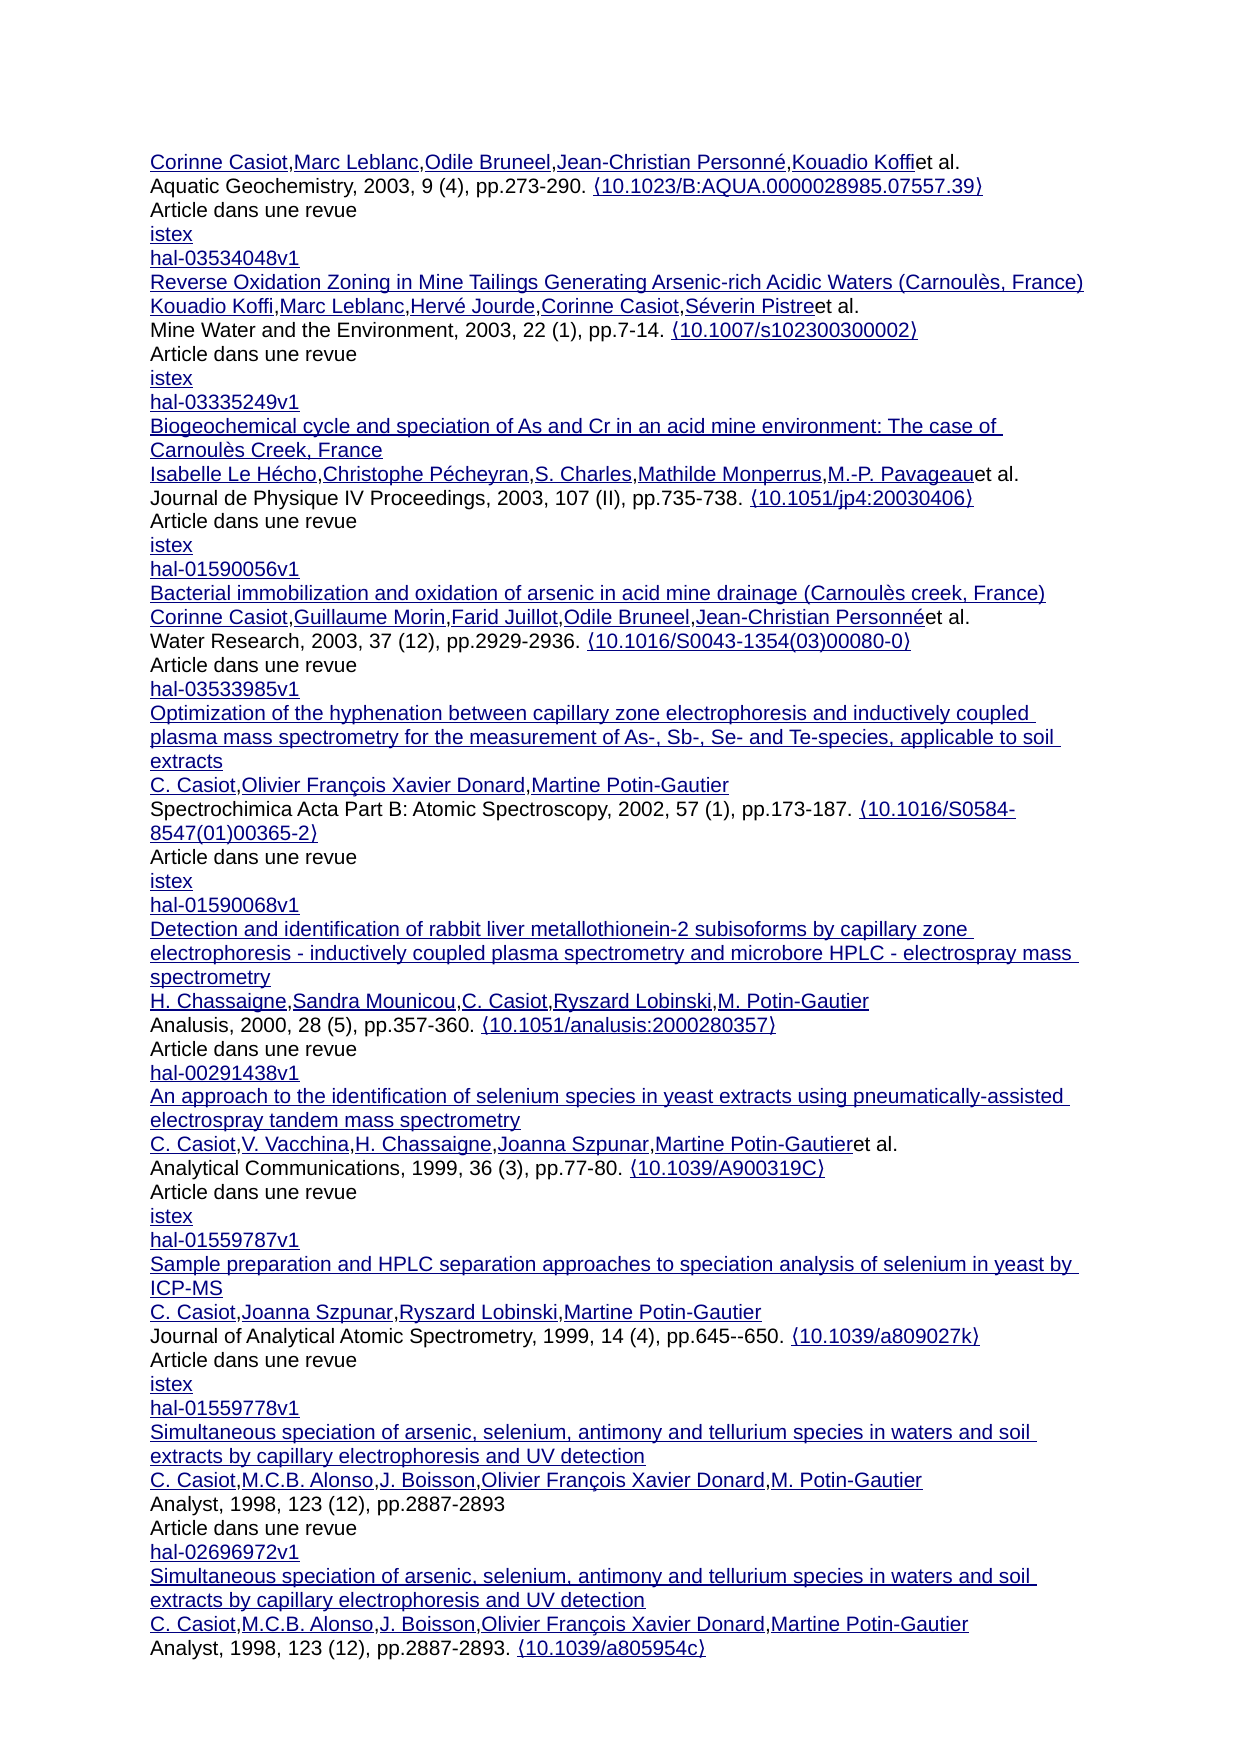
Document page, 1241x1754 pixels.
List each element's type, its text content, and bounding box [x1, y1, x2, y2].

table_cell Detection and identification of rabbit liver metallothionein-2 subisoforms by capillary zone electrophoresis - inductively coupled plasma spectrometry and microbore HPLC - electrospray mass spectrometry H. Chassaigne,Sandra Mounicou,C. Casiot,Ryszard Lobinski,M. Potin-Gautier Analusis, 2000, 28 (5), pp.357-360. ⟨10.1051/analusis:2000280357⟩ Article dans une revue hal-00291438v1 [150, 917, 1090, 1084]
table_cell Biogeochemical cycle and speciation of As and Cr in an acid mine environment: The case of Carnoulès Creek, France Isabelle Le Hécho,Christophe Pécheyran,S. Charles,Mathilde Monperrus,M.-P. Pavageauet al. Journal de Physique IV Proceedings, 2003, 107 (II), pp.735-738. ⟨10.1051/jp4:20030406⟩ Article dans une revue istex hal-01590056v1 [150, 414, 1090, 581]
table_cell Sample preparation and HPLC separation approaches to speciation analysis of selenium in yeast by ICP-MS C. Casiot,Joanna Szpunar,Ryszard Lobinski,Martine Potin-Gautier Journal of Analytical Atomic Spectrometry, 1999, 14 (4), pp.645--650. ⟨10.1039/a809027k⟩ Article dans une revue istex hal-01559778v1 [150, 1252, 1090, 1420]
table_cell Simultaneous speciation of arsenic, selenium, antimony and tellurium species in waters and soil extracts by capillary electrophoresis and UV detection C. Casiot,M.C.B. Alonso,J. Boisson,Olivier François Xavier Donard,M. Potin-Gautier Analyst, 1998, 123 (12), pp.2887-2893 Article dans une revue hal-02696972v1 [150, 1420, 1090, 1563]
table_cell Simultaneous speciation of arsenic, selenium, antimony and tellurium species in waters and soil extracts by capillary electrophoresis and UV detection C. Casiot,M.C.B. Alonso,J. Boisson,Olivier François Xavier Donard,Martine Potin-Gautier Analyst, 1998, 123 (12), pp.2887-2893. ⟨10.1039/a805954c⟩ [150, 1564, 1090, 1659]
table_cell Bacterial immobilization and oxidation of arsenic in acid mine drainage (Carnoulès creek, France) Corinne Casiot,Guillaume Morin,Farid Juillot,Odile Bruneel,Jean-Christian Personnéet al. Water Research, 2003, 37 (12), pp.2929-2936. ⟨10.1016/S0043-1354(03)00080-0⟩ Article dans une revue hal-03533985v1 [150, 581, 1090, 701]
table_cell Corinne Casiot,Marc Leblanc,Odile Bruneel,Jean-Christian Personné,Kouadio Koffiet al. Aquatic Geochemistry, 2003, 9 (4), pp.273-290. ⟨10.1023/B:AQUA.0000028985.07557.39⟩ Article dans une revue istex hal-03534048v1 [150, 150, 1090, 270]
table_cell Optimization of the hyphenation between capillary zone electrophoresis and inductively coupled plasma mass spectrometry for the measurement of As-, Sb-, Se- and Te-species, applicable to soil extracts C. Casiot,Olivier François Xavier Donard,Martine Potin-Gautier Spectrochimica Acta Part B: Atomic Spectroscopy, 2002, 57 (1), pp.173-187. ⟨10.1016/S0584-8547(01)00365-2⟩ Article dans une revue istex hal-01590068v1 [150, 701, 1090, 917]
table_cell Reverse Oxidation Zoning in Mine Tailings Generating Arsenic-rich Acidic Waters (Carnoulès, France) Kouadio Koffi,Marc Leblanc,Hervé Jourde,Corinne Casiot,Séverin Pistreet al. Mine Water and the Environment, 2003, 22 (1), pp.7-14. ⟨10.1007/s102300300002⟩ Article dans une revue istex hal-03335249v1 [150, 270, 1090, 413]
table_cell An approach to the identification of selenium species in yeast extracts using pneumatically-assisted electrospray tandem mass spectrometry C. Casiot,V. Vacchina,H. Chassaigne,Joanna Szpunar,Martine Potin-Gautieret al. Analytical Communications, 1999, 36 (3), pp.77-80. ⟨10.1039/A900319C⟩ Article dans une revue istex hal-01559787v1 [150, 1084, 1090, 1252]
